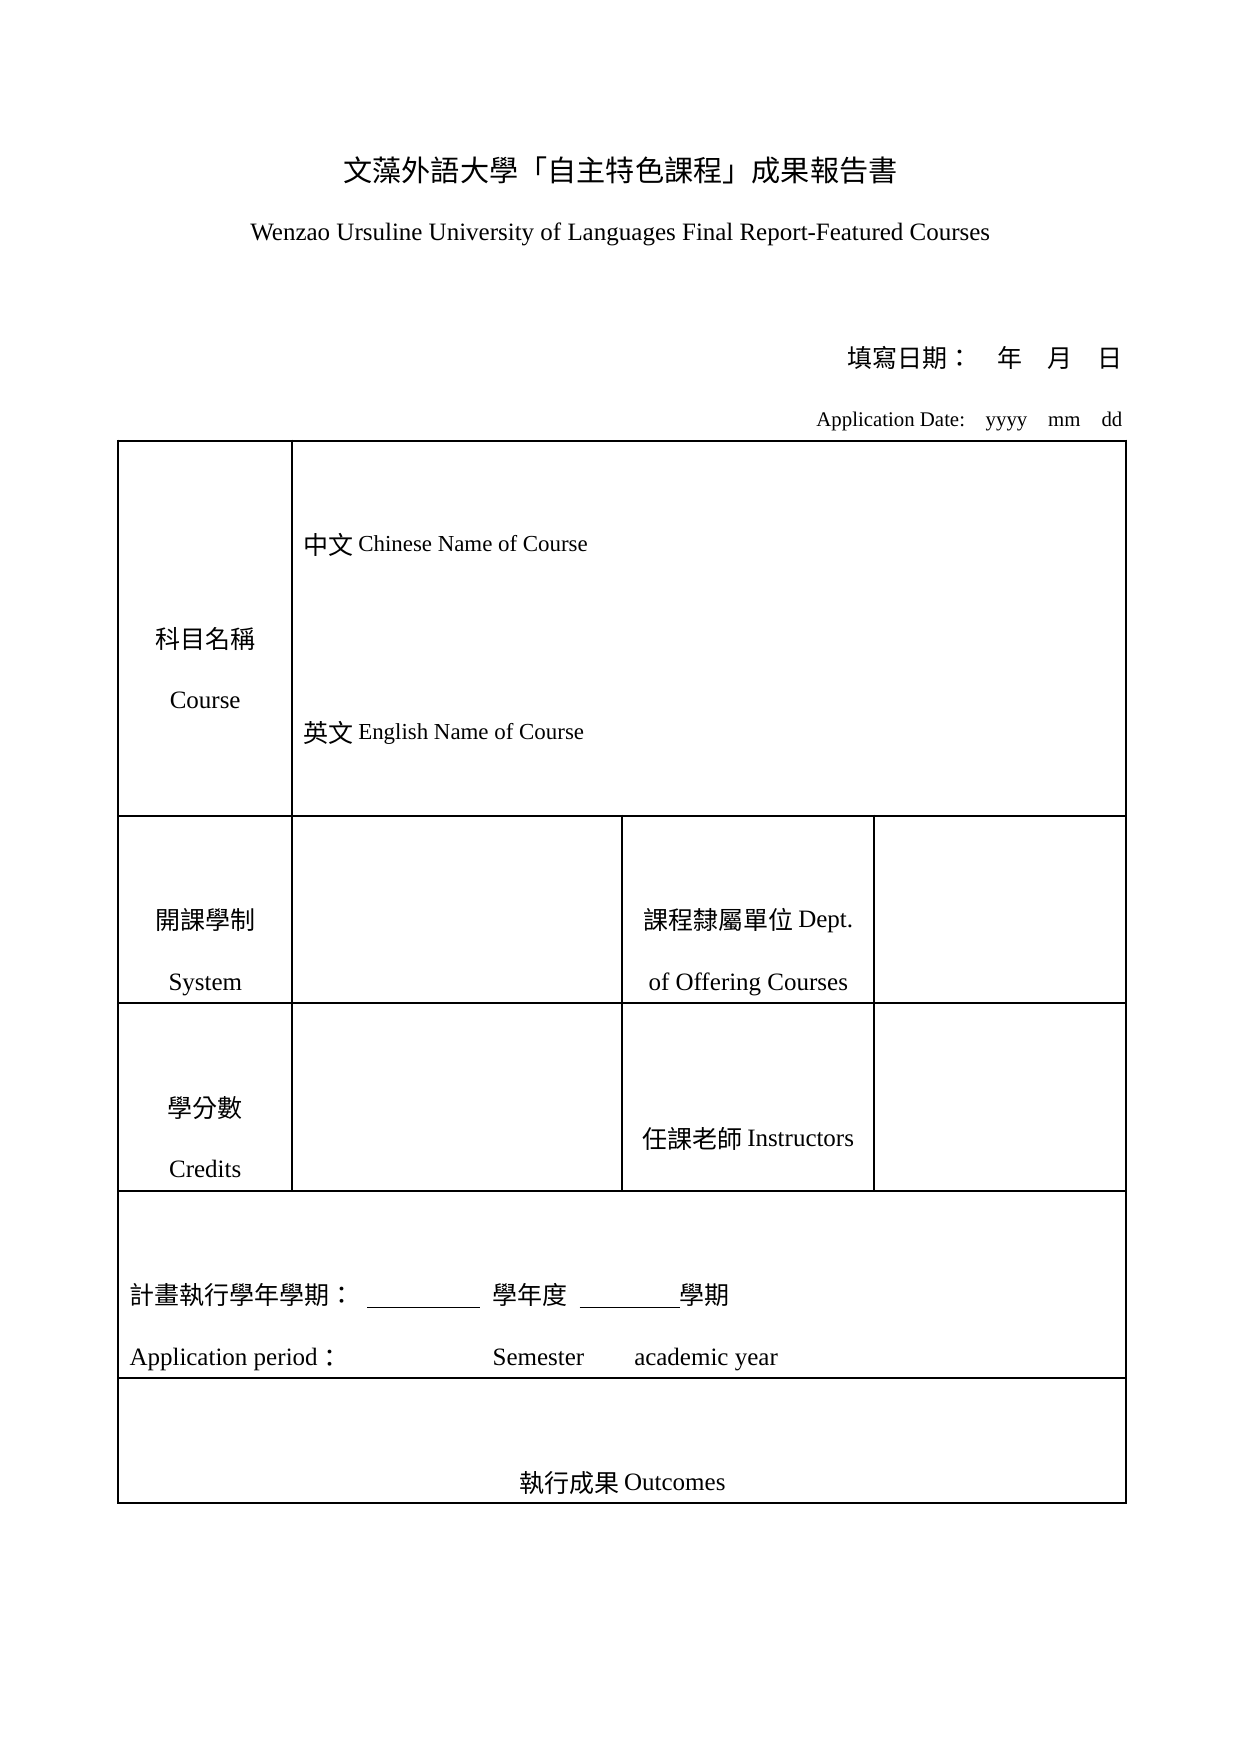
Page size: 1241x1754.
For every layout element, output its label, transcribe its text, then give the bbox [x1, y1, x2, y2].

text Application Date: yyyy mm dd [118, 377, 1122, 439]
table_cell 學分數Credits [119, 1004, 291, 1189]
text Wenzao Ursuline University of Languages Final Report-Featured Courses [118, 189, 1122, 252]
text 文藻外語大學「自主特色課程」成果報告書 [118, 127, 1122, 189]
table_cell 任課老師Instructors [623, 1004, 873, 1189]
table_cell 計畫執行學年學期： 學年度 學期 Application period： Semester academic year [119, 1192, 1125, 1377]
table_cell [293, 1004, 621, 1189]
table_cell [875, 1004, 1125, 1189]
table_header 科目名稱Course [119, 442, 291, 814]
table_cell [875, 817, 1125, 1002]
table_cell [293, 817, 621, 1002]
table_cell 執行成果Outcomes [119, 1379, 1125, 1502]
table_header 中文Chinese Name of Course 英文English Name of Course [293, 442, 1125, 814]
text 填寫日期： 年 月 日 [118, 314, 1122, 377]
table_cell 課程隸屬單位Dept. of Offering Courses [623, 817, 873, 1002]
table_cell 開課學制System [119, 817, 291, 1002]
